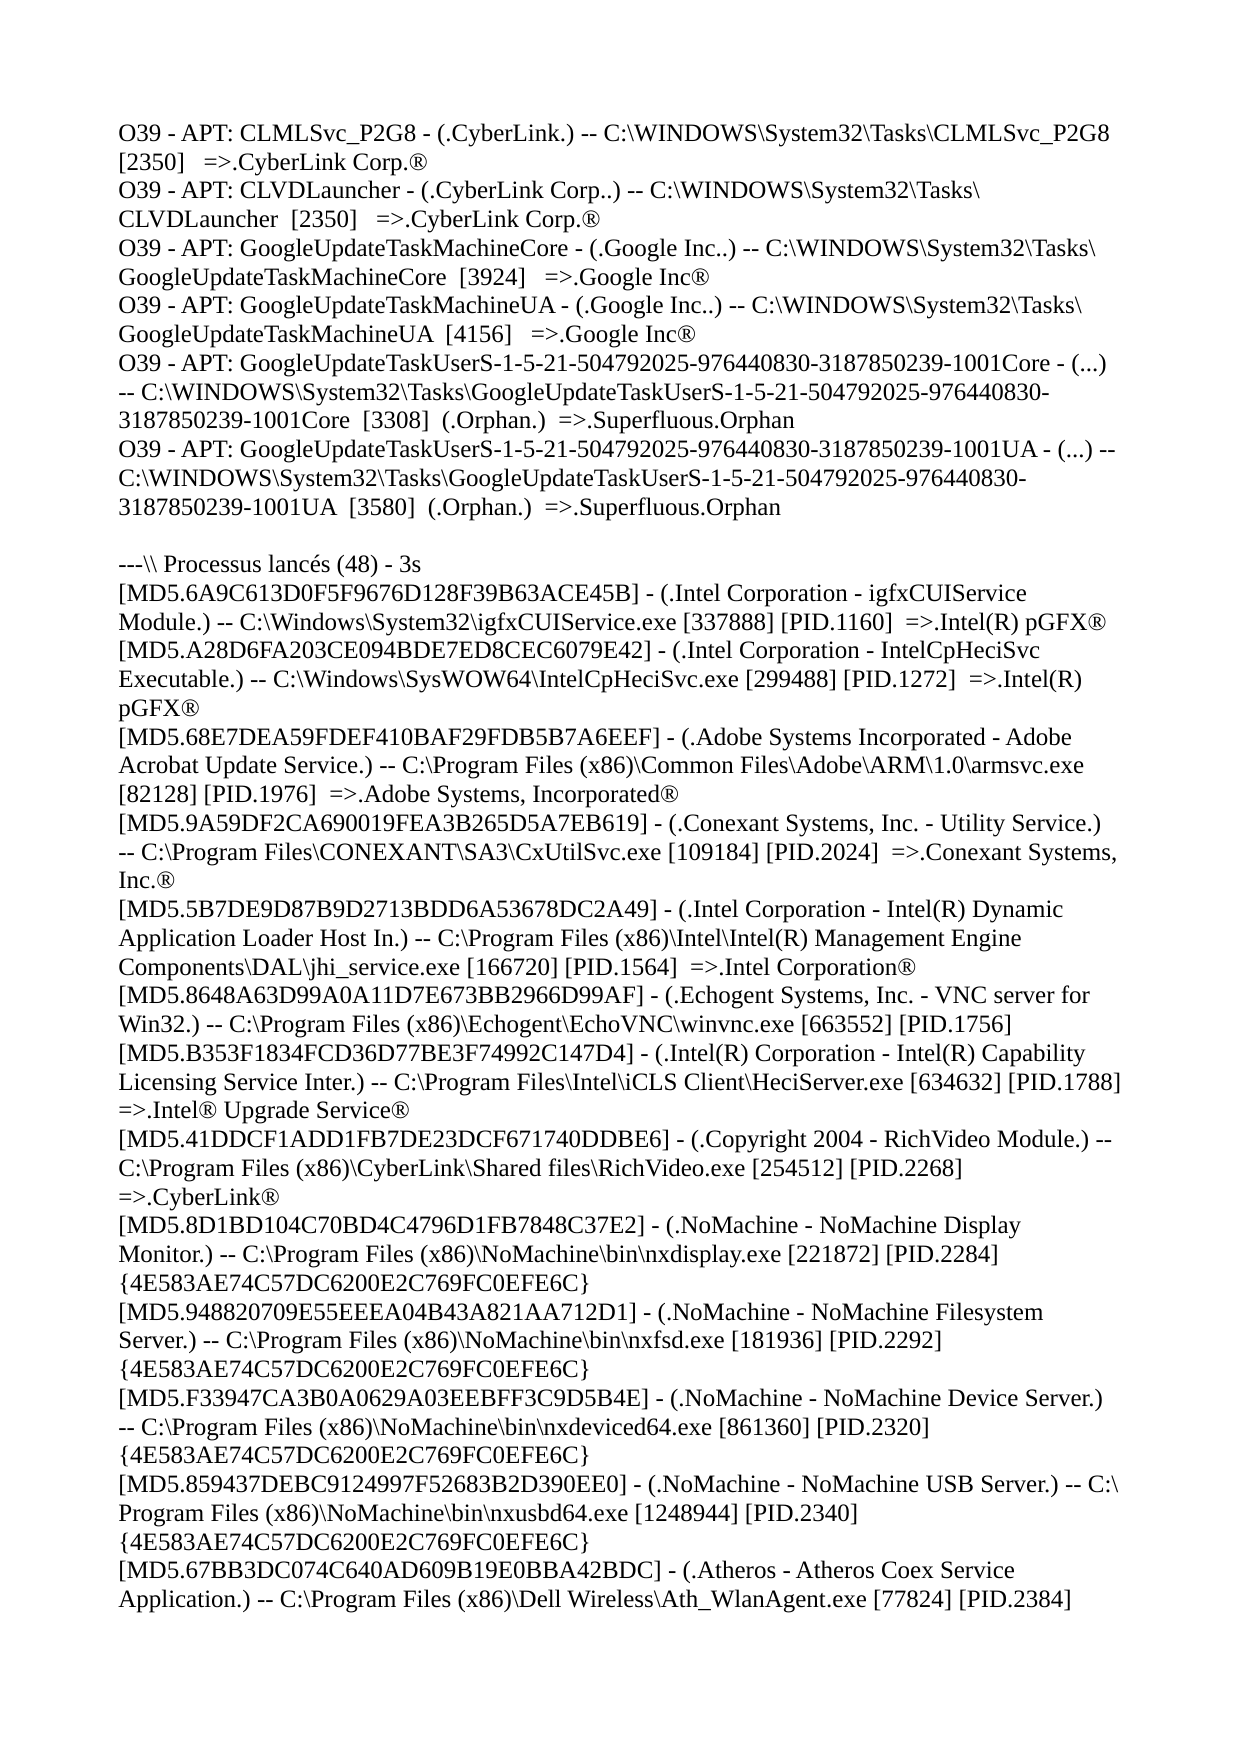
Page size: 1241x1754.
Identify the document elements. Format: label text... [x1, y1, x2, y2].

text [MD5.9A59DF2CA690019FEA3B265D5A7EB619] - (.Conexant Systems, Inc. - Utility Service.) -- C:\Program Files\CONEXANT\SA3\CxUtilSvc.exe [109184] [PID.2024] =>.Conexant Systems, Inc.® [118, 808, 1122, 894]
text [MD5.68E7DEA59FDEF410BAF29FDB5B7A6EEF] - (.Adobe Systems Incorporated - Adobe Acrobat Update Service.) -- C:\Program Files (x86)\Common Files\Adobe\ARM\1.0\armsvc.exe [82128] [PID.1976] =>.Adobe Systems, Incorporated® [118, 722, 1122, 808]
text O39 - APT: CLMLSvc_P2G8 - (.CyberLink.) -- C:\WINDOWS\System32\Tasks\CLMLSvc_P2G8 [2350] =>.CyberLink Corp.® [118, 118, 1122, 176]
text O39 - APT: GoogleUpdateTaskMachineUA - (.Google Inc..) -- C:\WINDOWS\System32\Tasks\GoogleUpdateTaskMachineUA [4156] =>.Google Inc® [118, 291, 1122, 348]
text [MD5.6A9C613D0F5F9676D128F39B63ACE45B] - (.Intel Corporation - igfxCUIService Module.) -- C:\Windows\System32\igfxCUIService.exe [337888] [PID.1160] =>.Intel(R) pGFX® [118, 578, 1122, 636]
text [MD5.8648A63D99A0A11D7E673BB2966D99AF] - (.Echogent Systems, Inc. - VNC server for Win32.) -- C:\Program Files (x86)\Echogent\EchoVNC\winvnc.exe [663552] [PID.1756] [118, 981, 1122, 1038]
text [MD5.67BB3DC074C640AD609B19E0BBA42BDC] - (.Atheros - Atheros Coex Service Application.) -- C:\Program Files (x86)\Dell Wireless\Ath_WlanAgent.exe [77824] [PID.2384] [118, 1556, 1122, 1613]
text O39 - APT: GoogleUpdateTaskUserS-1-5-21-504792025-976440830-3187850239-1001UA - (...) -- C:\WINDOWS\System32\Tasks\GoogleUpdateTaskUserS-1-5-21-504792025-976440830-3187850239-1001UA [3580] (.Orphan.) =>.Superfluous.Orphan [118, 434, 1122, 521]
text O39 - APT: CLVDLauncher - (.CyberLink Corp..) -- C:\WINDOWS\System32\Tasks\CLVDLauncher [2350] =>.CyberLink Corp.® [118, 176, 1122, 233]
text [MD5.A28D6FA203CE094BDE7ED8CEC6079E42] - (.Intel Corporation - IntelCpHeciSvc Executable.) -- C:\Windows\SysWOW64\IntelCpHeciSvc.exe [299488] [PID.1272] =>.Intel(R) pGFX® [118, 636, 1122, 722]
text [MD5.8D1BD104C70BD4C4796D1FB7848C37E2] - (.NoMachine - NoMachine Display Monitor.) -- C:\Program Files (x86)\NoMachine\bin\nxdisplay.exe [221872] [PID.2284] {4E583AE74C57DC6200E2C769FC0EFE6C} [118, 1211, 1122, 1297]
text [MD5.F33947CA3B0A0629A03EEBFF3C9D5B4E] - (.NoMachine - NoMachine Device Server.) -- C:\Program Files (x86)\NoMachine\bin\nxdeviced64.exe [861360] [PID.2320] {4E583AE74C57DC6200E2C769FC0EFE6C} [118, 1383, 1122, 1469]
text [MD5.948820709E55EEEA04B43A821AA712D1] - (.NoMachine - NoMachine Filesystem Server.) -- C:\Program Files (x86)\NoMachine\bin\nxfsd.exe [181936] [PID.2292] {4E583AE74C57DC6200E2C769FC0EFE6C} [118, 1297, 1122, 1383]
text O39 - APT: GoogleUpdateTaskMachineCore - (.Google Inc..) -- C:\WINDOWS\System32\Tasks\GoogleUpdateTaskMachineCore [3924] =>.Google Inc® [118, 233, 1122, 291]
text O39 - APT: GoogleUpdateTaskUserS-1-5-21-504792025-976440830-3187850239-1001Core - (...) -- C:\WINDOWS\System32\Tasks\GoogleUpdateTaskUserS-1-5-21-504792025-976440830-3187850239-1001Core [3308] (.Orphan.) =>.Superfluous.Orphan [118, 348, 1122, 434]
text [MD5.5B7DE9D87B9D2713BDD6A53678DC2A49] - (.Intel Corporation - Intel(R) Dynamic Application Loader Host In.) -- C:\Program Files (x86)\Intel\Intel(R) Management Engine Components\DAL\jhi_service.exe [166720] [PID.1564] =>.Intel Corporation® [118, 894, 1122, 981]
text ---\\ Processus lancés (48) - 3s [118, 549, 1122, 578]
text [MD5.859437DEBC9124997F52683B2D390EE0] - (.NoMachine - NoMachine USB Server.) -- C:\Program Files (x86)\NoMachine\bin\nxusbd64.exe [1248944] [PID.2340] {4E583AE74C57DC6200E2C769FC0EFE6C} [118, 1469, 1122, 1556]
text [MD5.B353F1834FCD36D77BE3F74992C147D4] - (.Intel(R) Corporation - Intel(R) Capability Licensing Service Inter.) -- C:\Program Files\Intel\iCLS Client\HeciServer.exe [634632] [PID.1788] =>.Intel® Upgrade Service® [118, 1038, 1122, 1124]
text [MD5.41DDCF1ADD1FB7DE23DCF671740DDBE6] - (.Copyright 2004 - RichVideo Module.) -- C:\Program Files (x86)\CyberLink\Shared files\RichVideo.exe [254512] [PID.2268] =>.CyberLink® [118, 1124, 1122, 1211]
